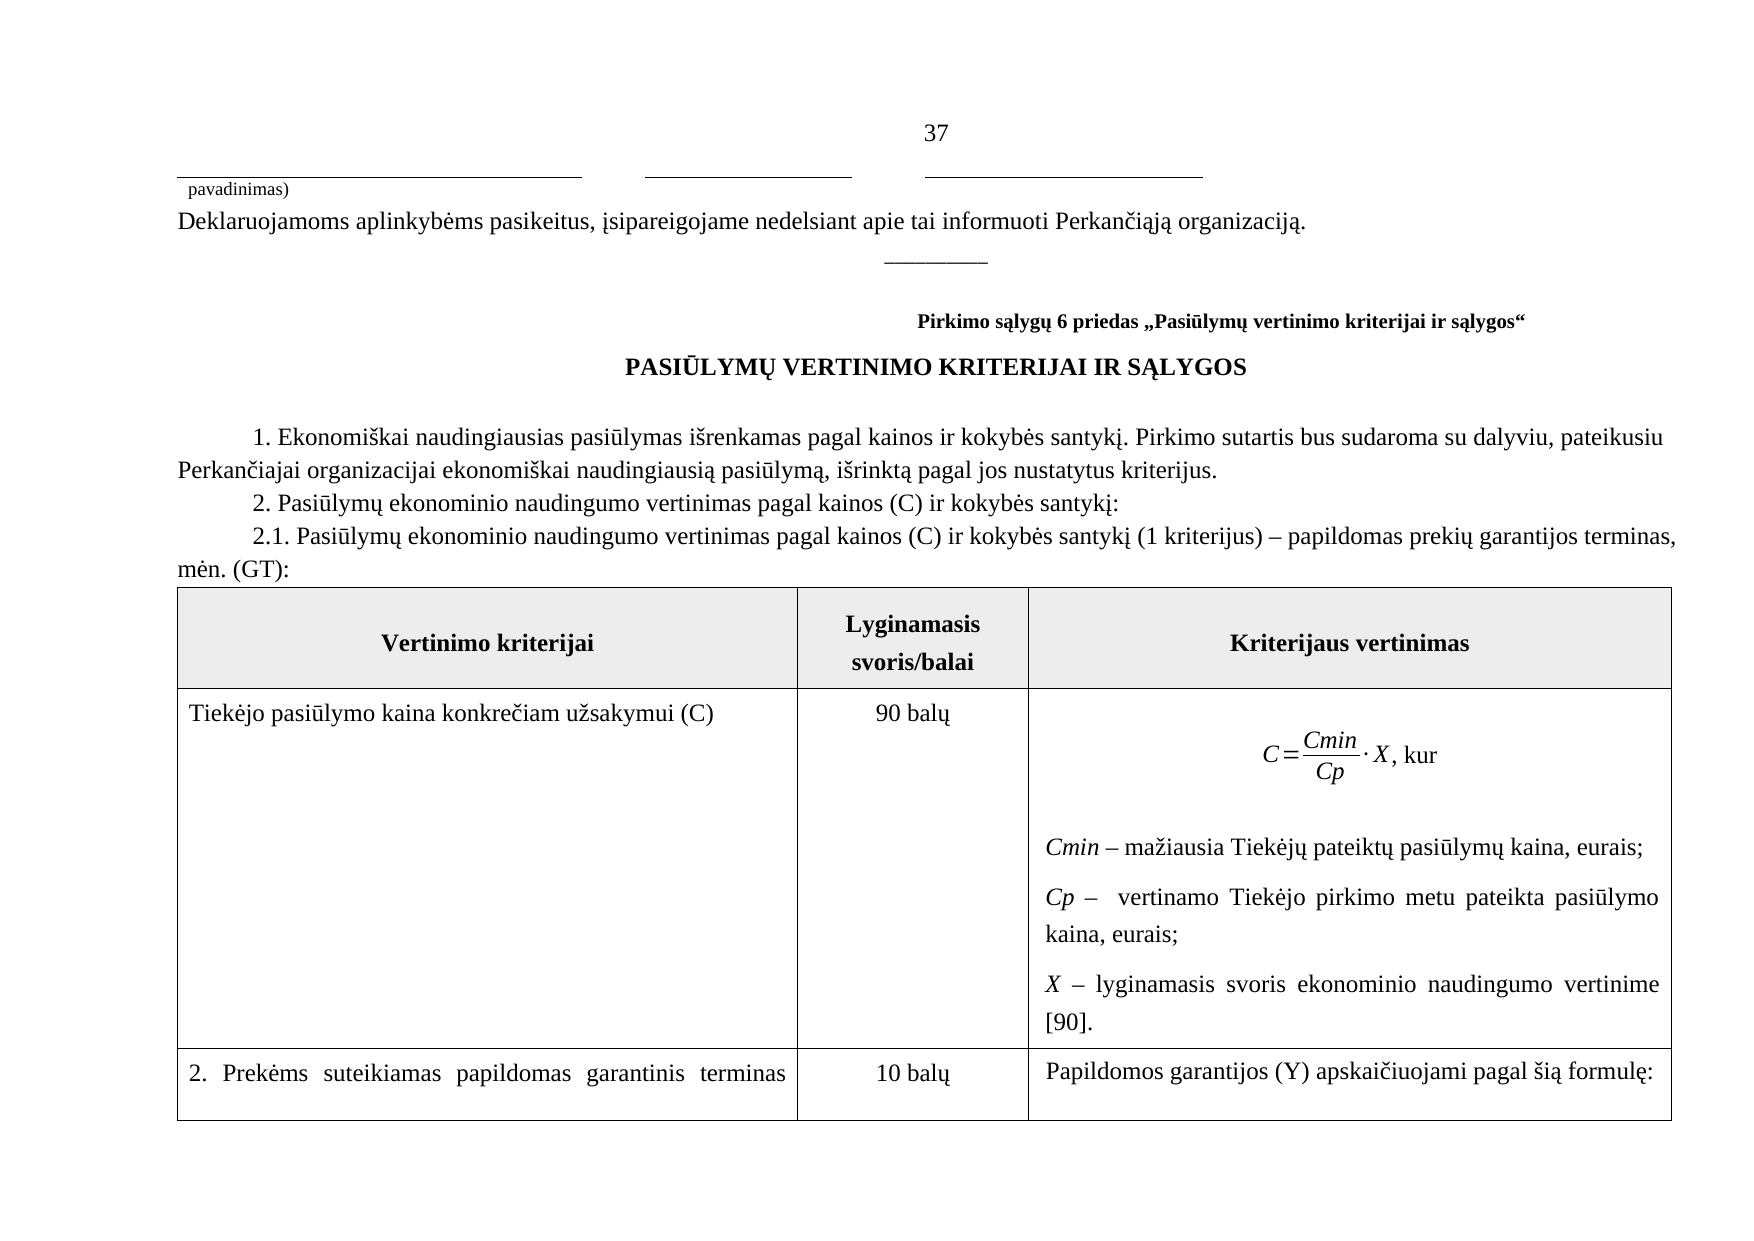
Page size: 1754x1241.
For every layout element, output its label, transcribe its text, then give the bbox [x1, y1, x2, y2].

subtitle Pirkimo sąlygų 6 priedas „Pasiūlymų vertinimo kriterijai ir sąlygos“ [709, 309, 1695, 333]
table_header [645, 178, 852, 200]
text Deklaruojamoms aplinkybėms pasikeitus, įsipareigojame nedelsiant apie tai informuoti Perkančiąją organizaciją. [177, 206, 1695, 235]
table_cell 90 balų [798, 689, 1028, 1048]
text 2. Pasiūlymų ekonominio naudingumo vertinimas pagal kainos (C) ir kokybės santykį: [177, 488, 1695, 517]
table_header Kriterijaus vertinimas [1029, 588, 1671, 688]
subtitle PASIŪLYMŲ VERTINIMO KRITERIJAI IR SĄLYGOS [177, 352, 1695, 381]
table_header [925, 178, 1203, 200]
table_header Vertinimo kriterijai [178, 588, 797, 688]
table_header [852, 177, 925, 200]
table_header Lyginamasis svoris/balai [798, 588, 1028, 688]
table_cell 2. Prekėms suteikiamas papildomas garantinis terminas [178, 1049, 797, 1120]
text 1. Ekonomiškai naudingiausias pasiūlymas išrenkamas pagal kainos ir kokybės santykį. Pirkimo sutartis bus sudaroma su dalyviu, pateikusiu Perkančiajai organizacijai ekonomiškai naudingiausią pasiūlymą, išrinktą pagal jos nustatytus kriterijus. [177, 422, 1695, 484]
text __________ [177, 241, 1695, 266]
table_cell Tiekėjo pasiūlymo kaina konkrečiam užsakymui (C) [178, 689, 797, 1048]
table_header [582, 177, 645, 200]
text 2.1. Pasiūlymų ekonominio naudingumo vertinimas pagal kainos (C) ir kokybės santykį (1 kriterijus) – papildomas prekių garantijos terminas, mėn. (GT): [177, 521, 1695, 583]
table_cell , kur Cmin – mažiausia Tiekėjų pateiktų pasiūlymų kaina, eurais; Cp – vertinamo Tiekėjo pirkimo metu pateikta pasiūlymo kaina, eurais; X – lyginamasis svoris ekonominio naudingumo vertinime [90]. [1029, 689, 1671, 1048]
table_cell 10 balų [798, 1049, 1028, 1120]
table_header pavadinimas) [177, 178, 582, 200]
